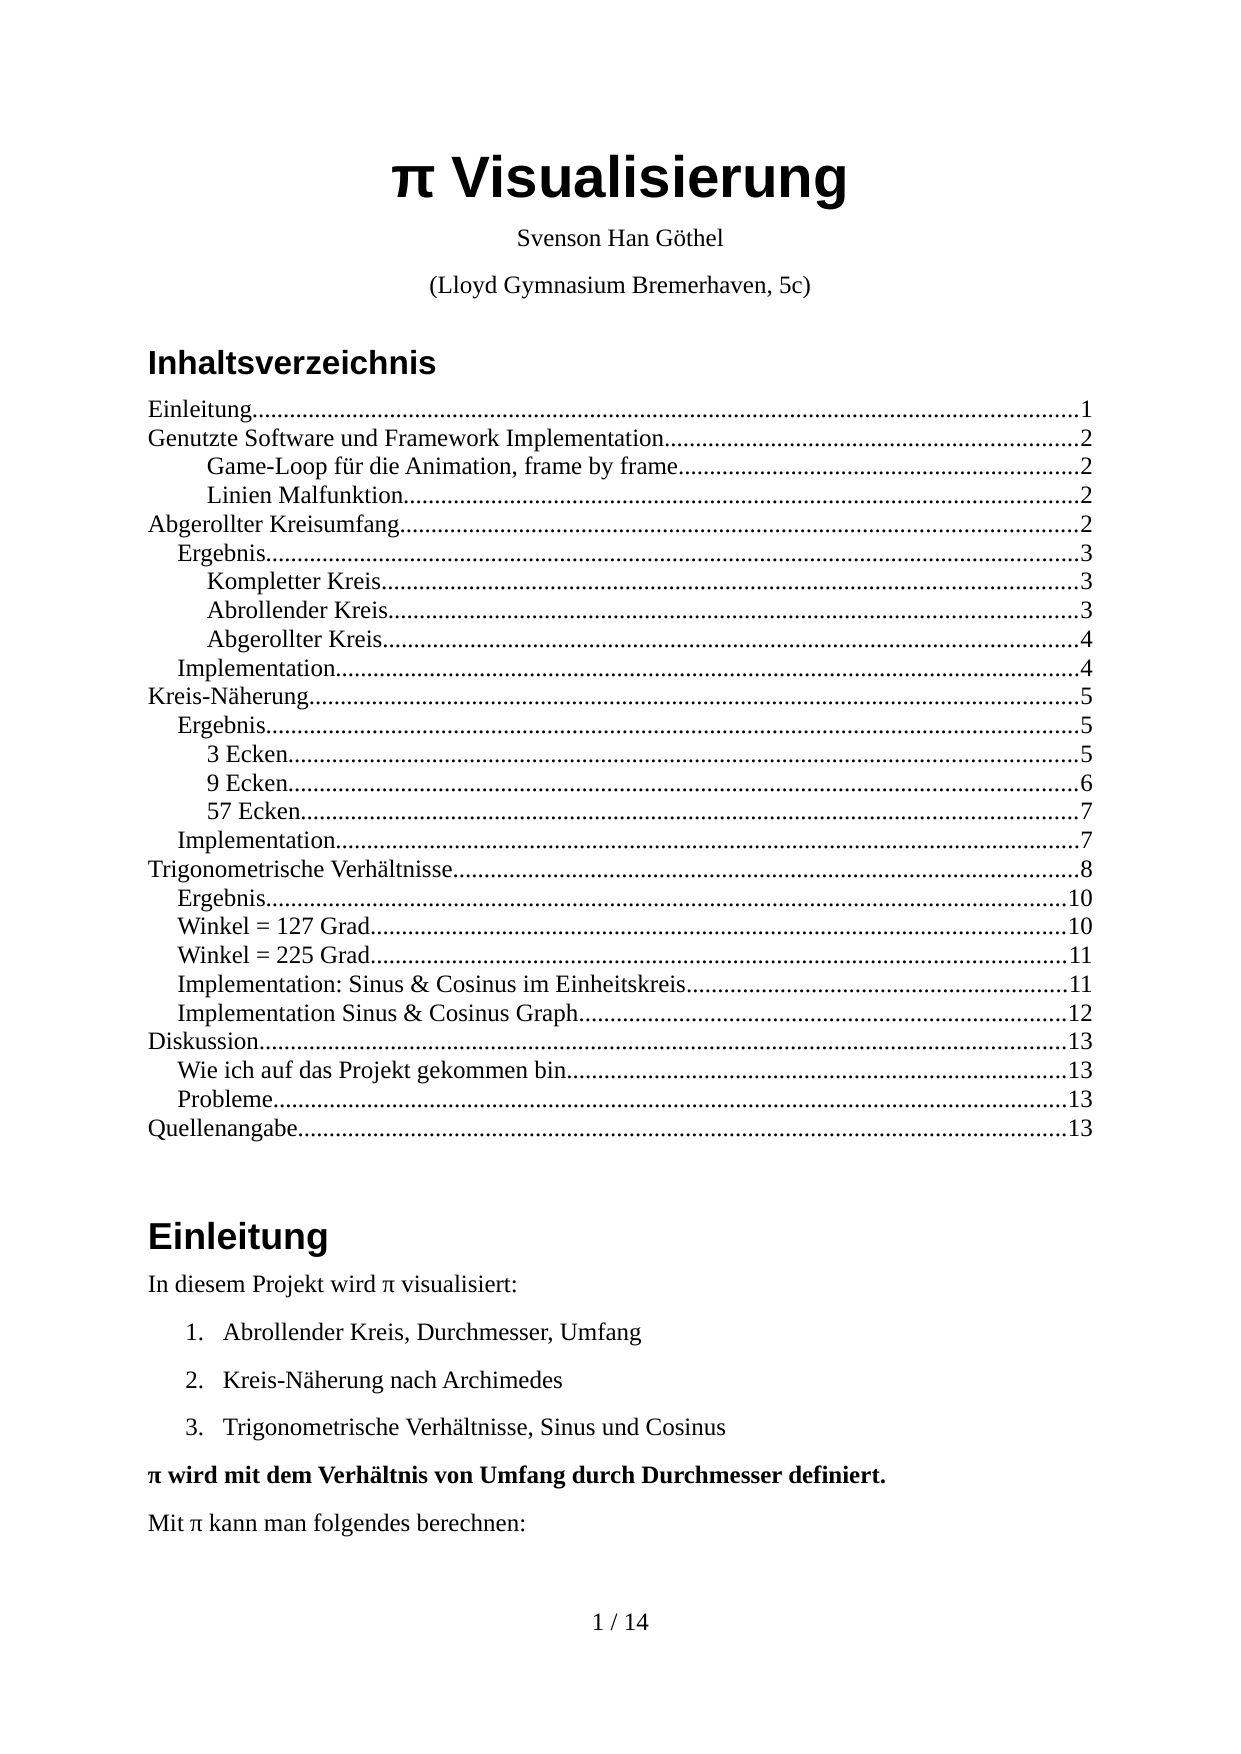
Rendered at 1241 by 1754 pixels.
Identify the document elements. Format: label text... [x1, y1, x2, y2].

list Abrollender Kreis, Durchmesser, Umfang [185, 1317, 1093, 1346]
text (Lloyd Gymnasium Bremerhaven, 5c) [148, 270, 1093, 299]
text Trigonometrische Verhältnisse 8 [148, 854, 1093, 883]
text Abgerollter Kreis 4 [207, 624, 1093, 653]
title π Visualisierung [148, 143, 1093, 210]
text Ergebnis 5 [177, 710, 1093, 739]
text Ergebnis 10 [177, 883, 1093, 911]
text Kompletter Kreis 3 [207, 566, 1093, 595]
text Implementation 7 [177, 825, 1093, 854]
subtitle Inhaltsverzeichnis [148, 343, 1093, 381]
text In diesem Projekt wird π visualisiert: [148, 1269, 1093, 1298]
list Kreis-Näherung nach Archimedes [185, 1365, 1093, 1393]
text Kreis-Näherung 5 [148, 681, 1093, 710]
text Mit π kann man folgendes berechnen: [148, 1508, 1093, 1536]
list Trigonometrische Verhältnisse, Sinus und Cosinus [185, 1412, 1093, 1441]
text Wie ich auf das Projekt gekommen bin 13 [177, 1055, 1093, 1084]
text 57 Ecken 7 [207, 796, 1093, 825]
text Einleitung 1 [148, 394, 1093, 423]
text Probleme 13 [177, 1084, 1093, 1113]
text Implementation: Sinus & Cosinus im Einheitskreis 11 [177, 969, 1093, 998]
subtitle Einleitung [148, 1214, 1093, 1257]
text Linien Malfunktion 2 [207, 480, 1093, 509]
text Winkel = 225 Grad 11 [177, 940, 1093, 969]
text 9 Ecken 6 [207, 768, 1093, 796]
text Implementation Sinus & Cosinus Graph 12 [177, 998, 1093, 1026]
text Game-Loop für die Animation, frame by frame 2 [207, 451, 1093, 480]
text Winkel = 127 Grad 10 [177, 911, 1093, 940]
text Abrollender Kreis 3 [207, 595, 1093, 624]
text Ergebnis 3 [177, 538, 1093, 566]
text π wird mit dem Verhältnis von Umfang durch Durchmesser definiert. [148, 1460, 1093, 1489]
text Implementation 4 [177, 653, 1093, 681]
text Abgerollter Kreisumfang 2 [148, 509, 1093, 538]
text 3 Ecken 5 [207, 739, 1093, 768]
text Quellenangabe 13 [148, 1113, 1093, 1141]
text Svenson Han Göthel [148, 223, 1093, 251]
text Genutzte Software und Framework Implementation 2 [148, 423, 1093, 451]
text Diskussion 13 [148, 1026, 1093, 1055]
